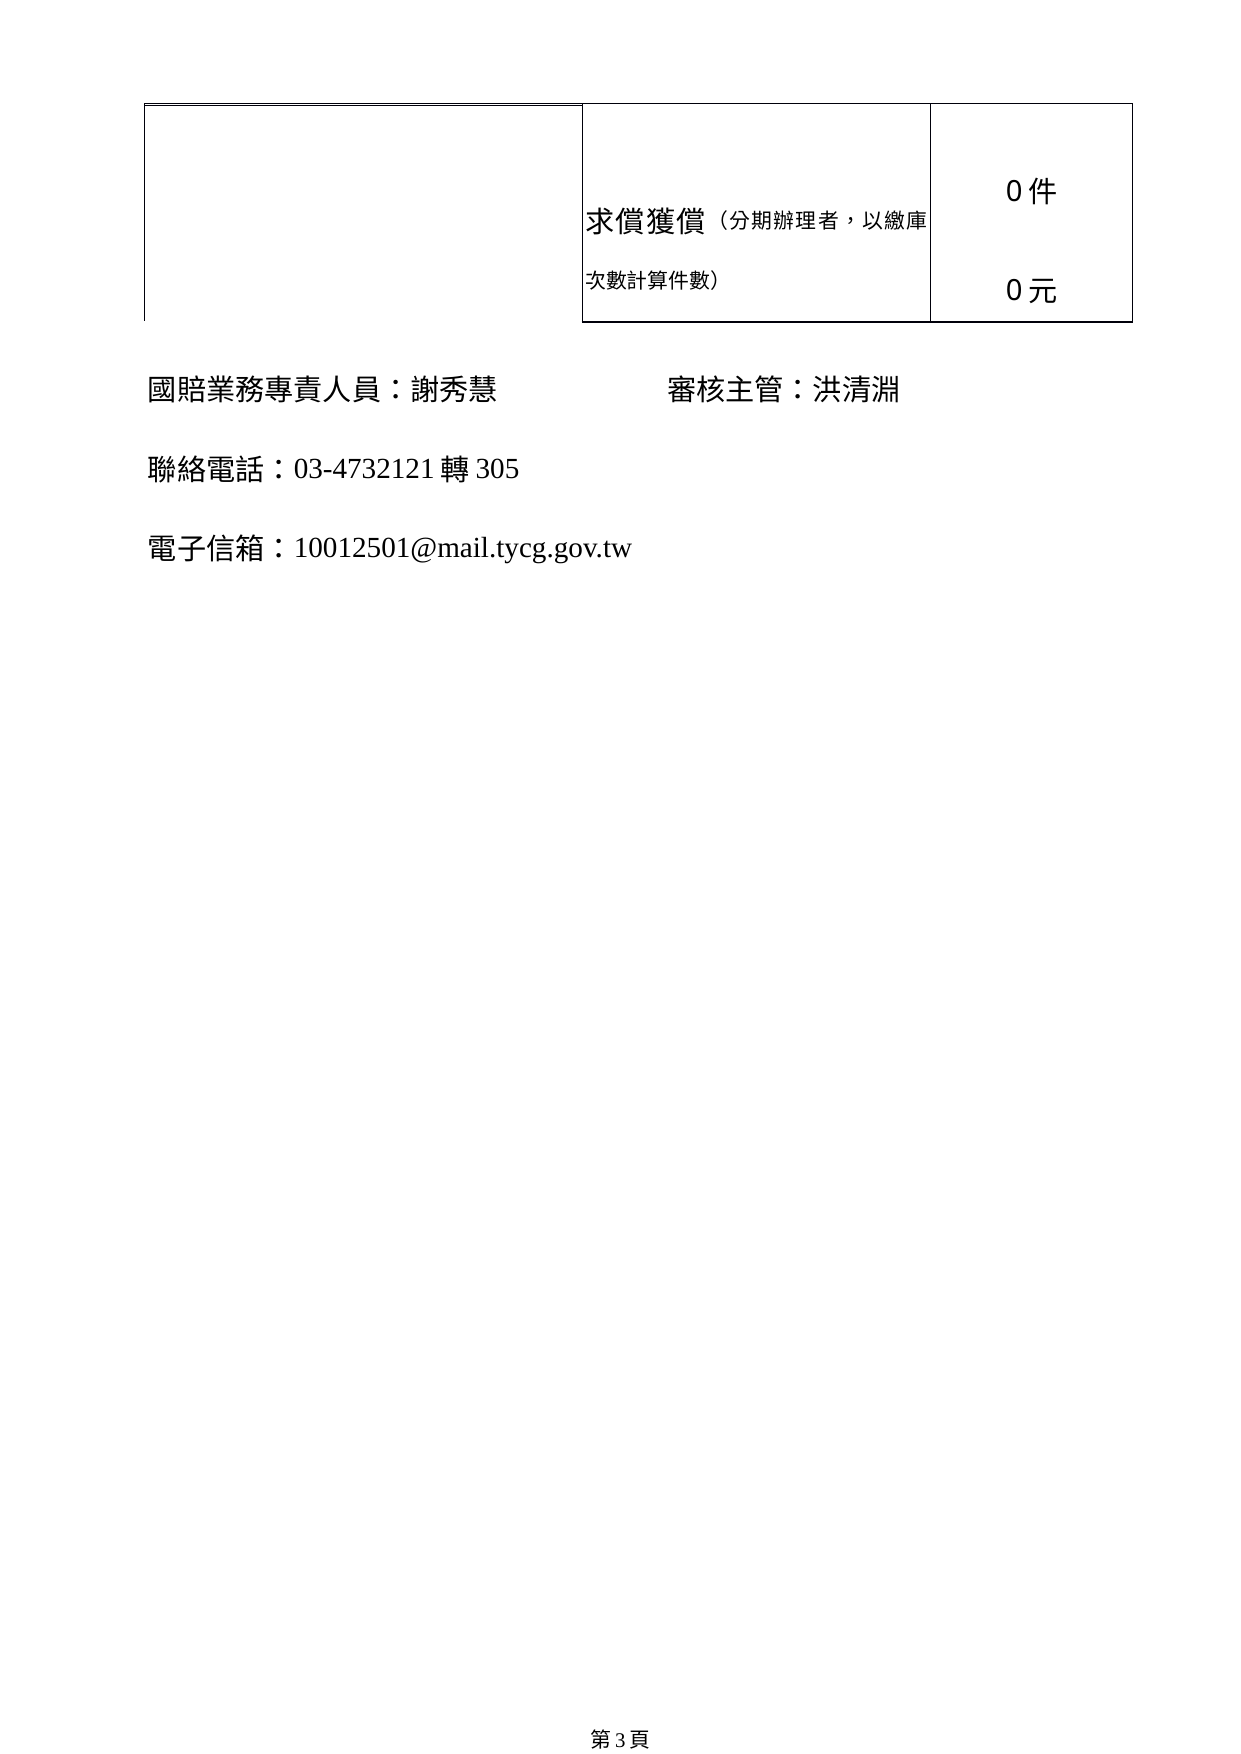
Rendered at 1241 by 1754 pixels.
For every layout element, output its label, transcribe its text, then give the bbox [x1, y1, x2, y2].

text 聯絡電話：03-4732121轉305 [148, 421, 1133, 500]
table_cell 求償獲償（分期辦理者，以繳庫次數計算件數） [583, 104, 930, 321]
text 國賠業務專責人員：謝秀慧 審核主管：洪清淵 [148, 341, 1133, 421]
table_cell [145, 106, 582, 321]
text 電子信箱：10012501@mail.tycg.gov.tw [148, 500, 1133, 579]
table_cell 0件 0元 [931, 104, 1132, 321]
